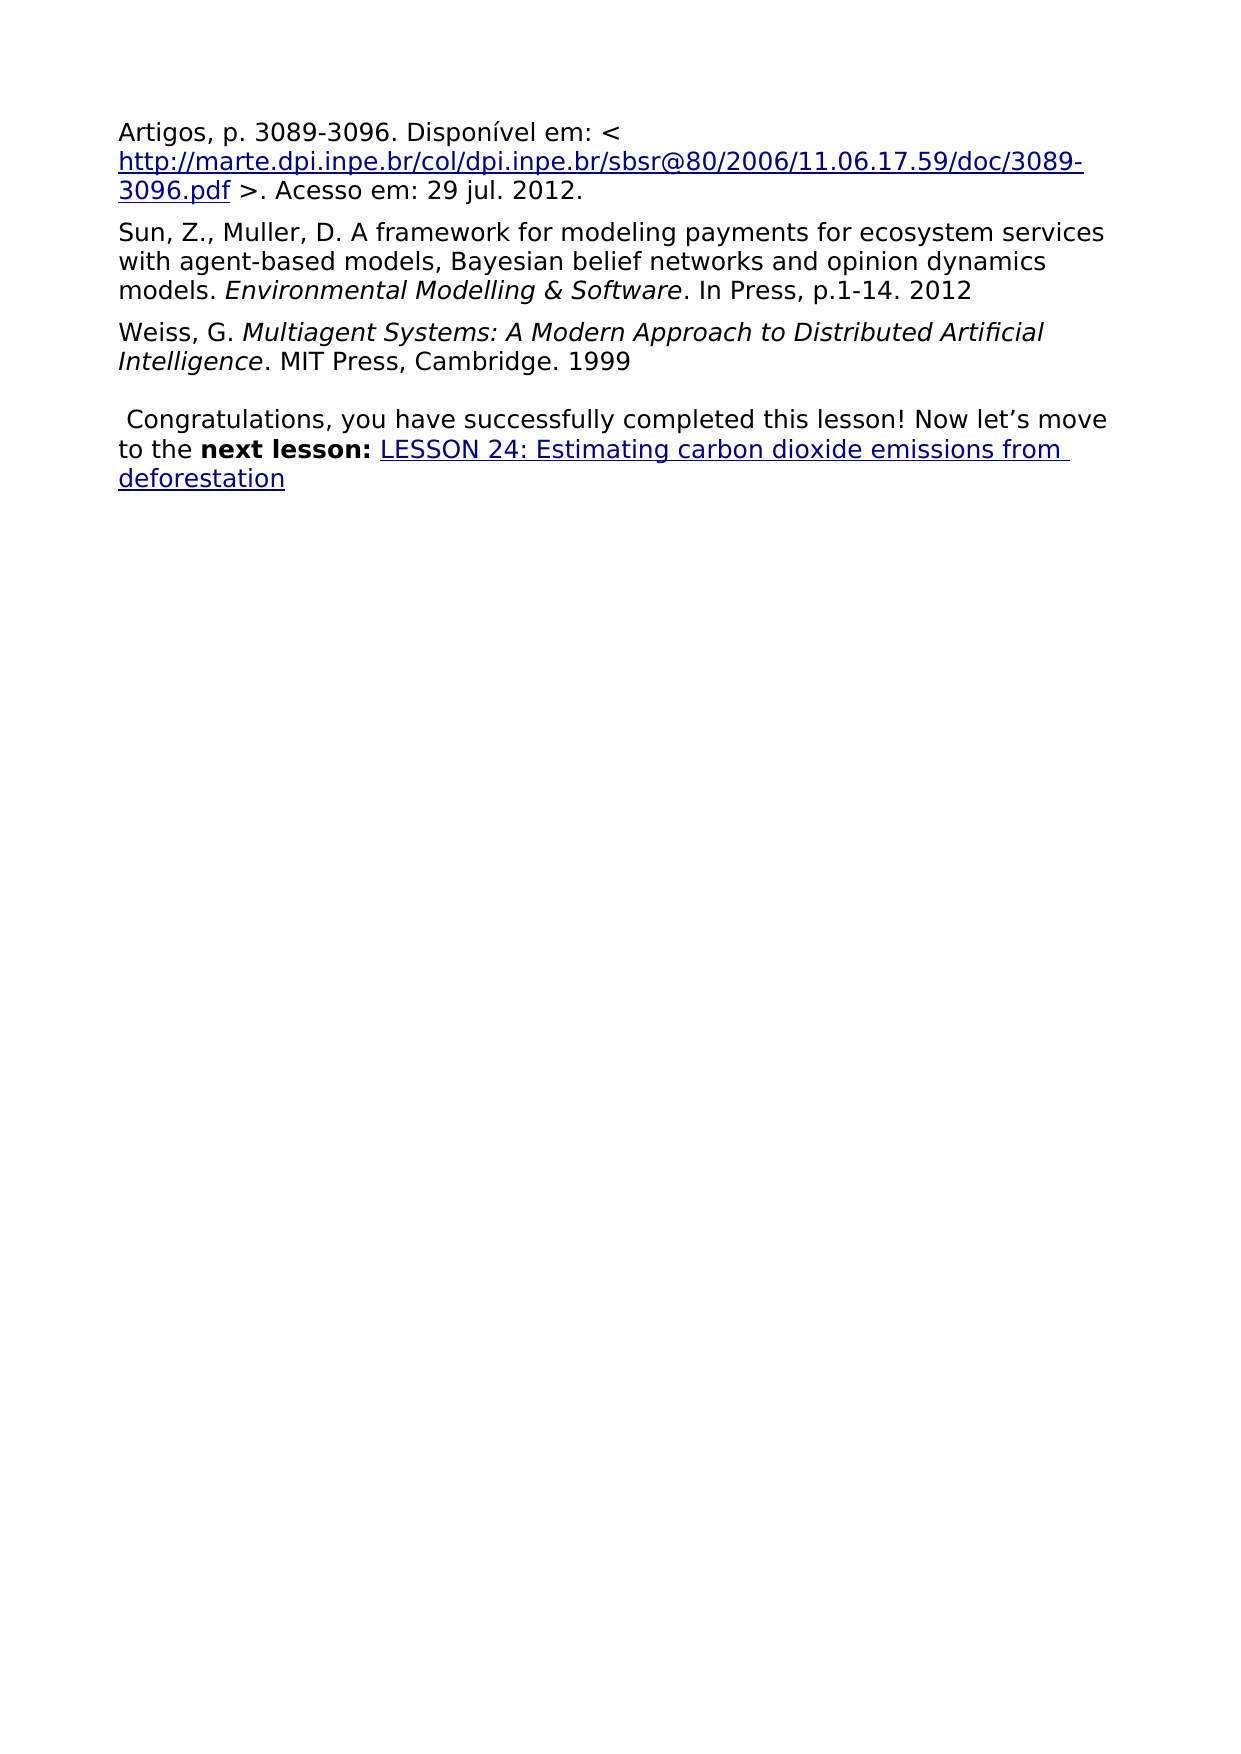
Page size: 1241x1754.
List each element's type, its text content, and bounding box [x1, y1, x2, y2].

text Artigos, p. 3089-3096. Disponível em: < http://marte.dpi.inpe.br/col/dpi.inpe.br/sbsr@80/2006/11.06.17.59/doc/3089-3096.pdf >. Acesso em: 29 jul. 2012. [118, 118, 1122, 206]
text Sun, Z., Muller, D. A framework for modeling payments for ecosystem services with agent-based models, Bayesian belief networks and opinion dynamics models. Environmental Modelling & Software. In Press, p.1-14. 2012 [118, 218, 1122, 306]
text Weiss, G. Multiagent Systems: A Modern Approach to Distributed Artificial Intelligence. MIT Press, Cambridge. 1999 Congratulations, you have successfully completed this lesson! Now let’s move to the next lesson: LESSON 24: Estimating carbon dioxide emissions from deforestation [118, 318, 1122, 493]
